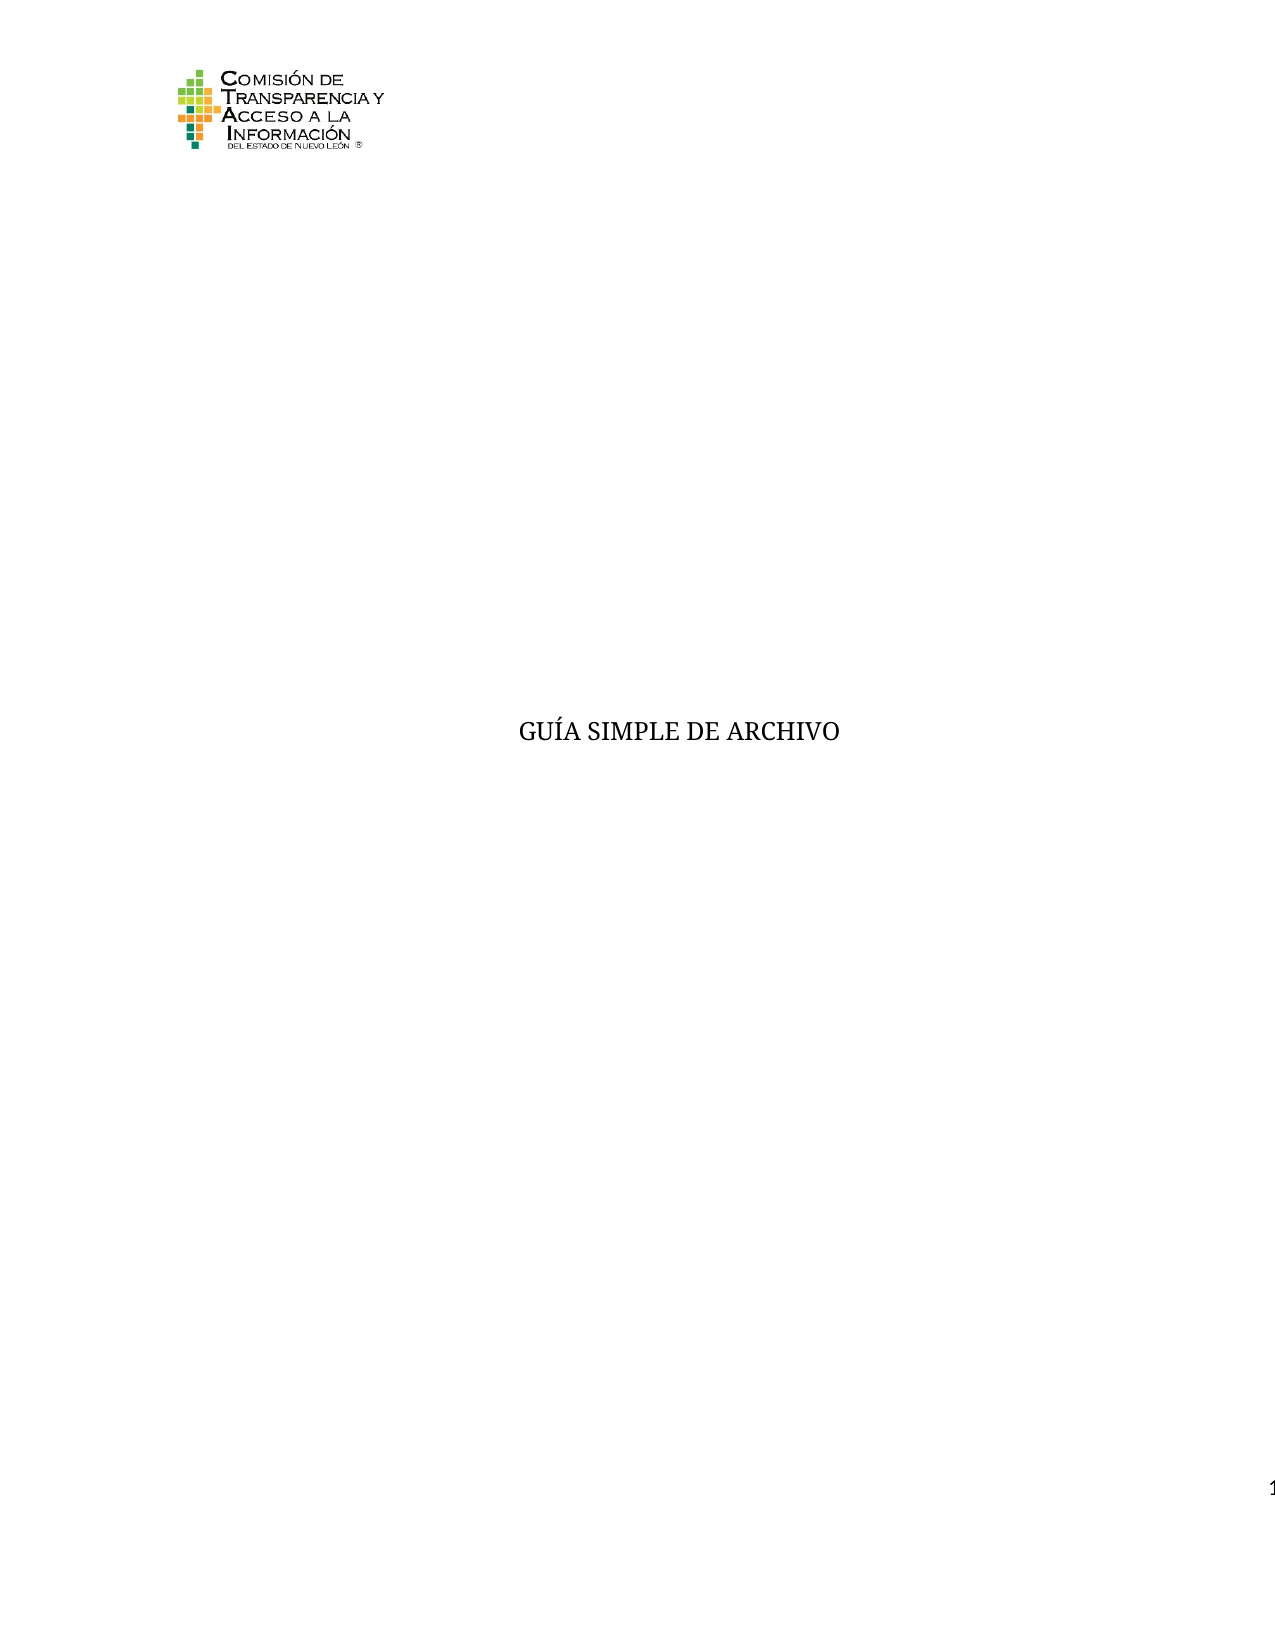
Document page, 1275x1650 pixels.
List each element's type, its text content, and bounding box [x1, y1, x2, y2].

text GUÍA SIMPLE DE ARCHIVO [177, 714, 1181, 748]
